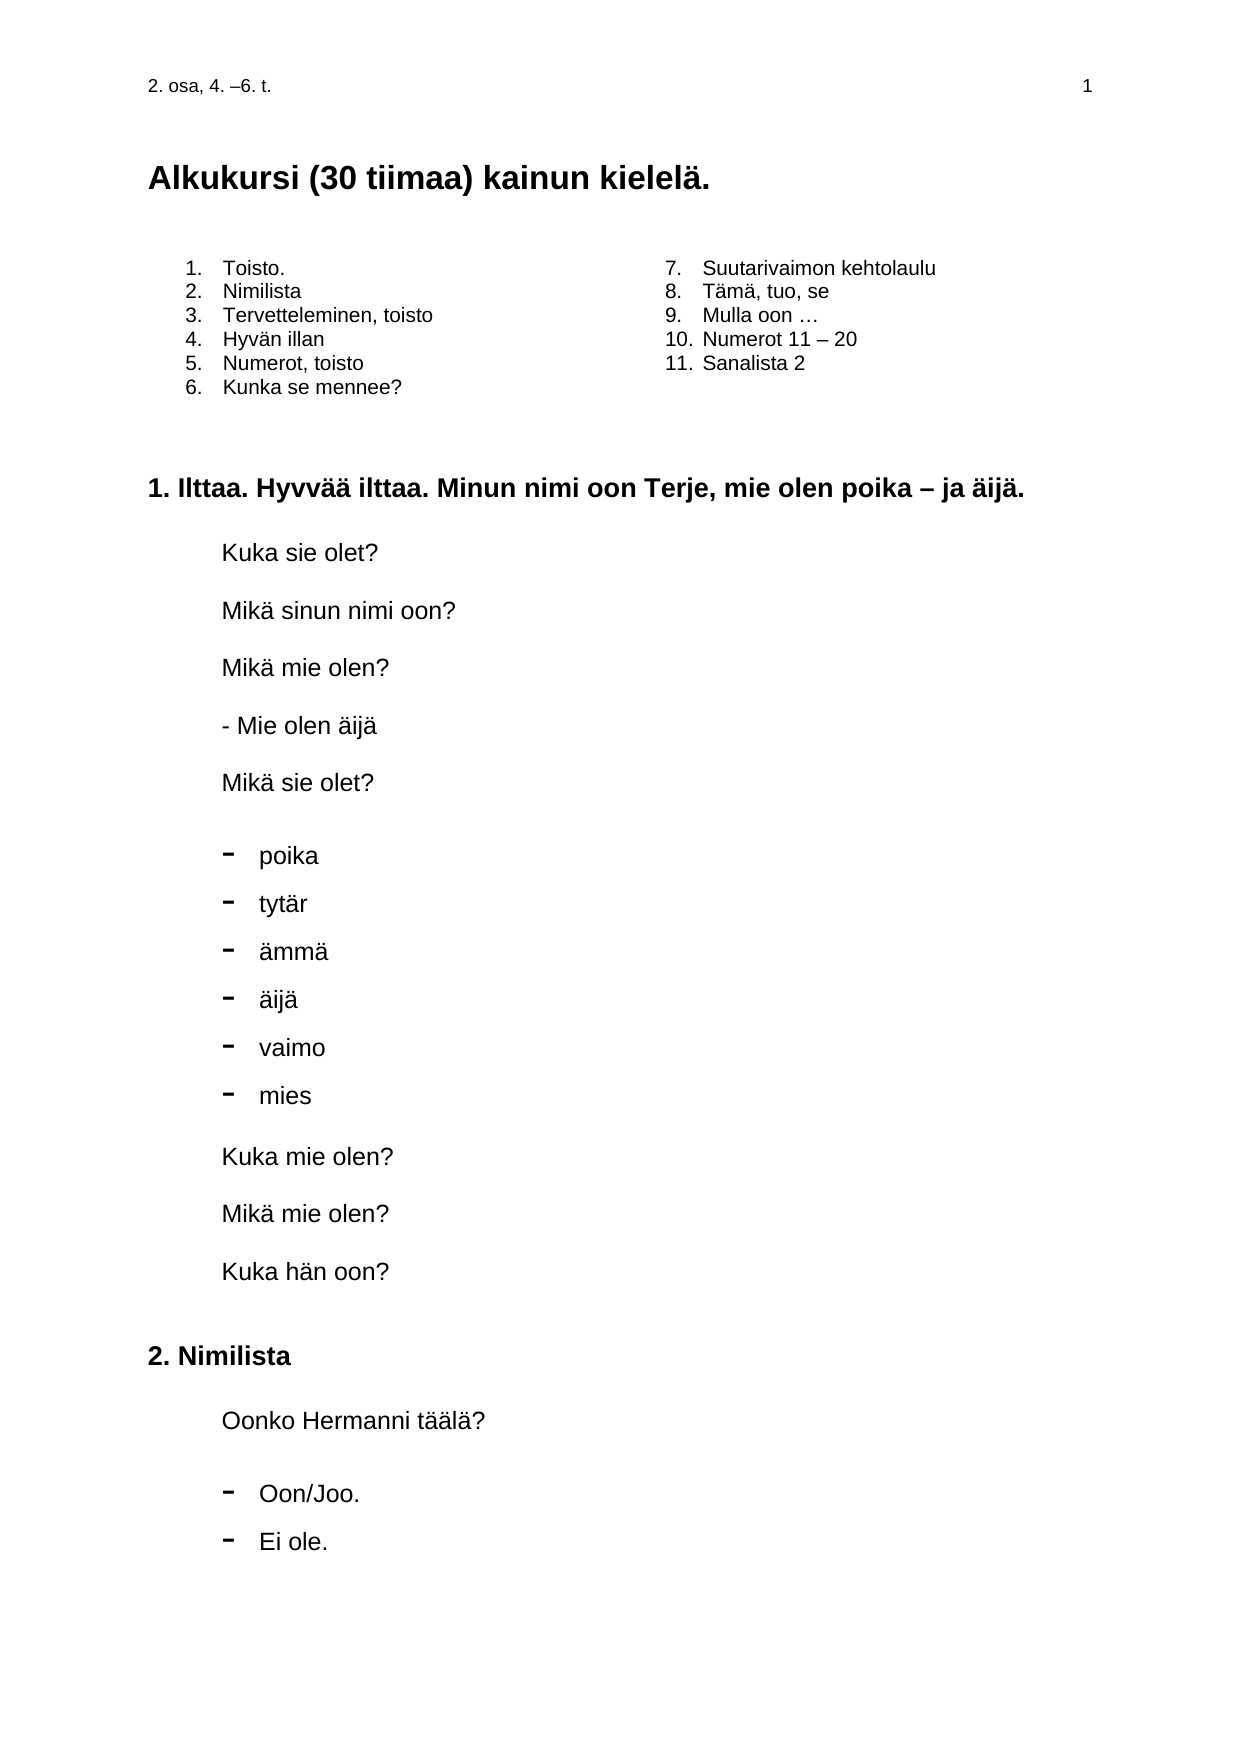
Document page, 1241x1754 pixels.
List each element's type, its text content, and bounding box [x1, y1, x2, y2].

text - Mie olen äijä [148, 711, 1093, 739]
list äijä [221, 969, 1093, 1017]
list ämmä [221, 922, 1093, 969]
text Mikä mie olen? [221, 1199, 1093, 1228]
subtitle 1. Ilttaa. Hyvvää ilttaa. Minun nimi oon Terje, mie olen poika – ja äijä. [148, 472, 1093, 503]
text Kuka mie olen? [221, 1142, 1093, 1171]
text Mikä mie olen? [148, 653, 1093, 682]
text Kuka sie olet? [148, 538, 1093, 567]
list mies [221, 1065, 1093, 1113]
subtitle 2. Nimilista [148, 1339, 1093, 1371]
list Ei ole. [221, 1511, 1093, 1559]
list vaimo [221, 1017, 1093, 1065]
subtitle Alkukursi (30 tiimaa) kainun kielelä. [148, 158, 1093, 196]
text Mikä sie olet? [148, 768, 1093, 797]
list Oon/Joo. [221, 1463, 1093, 1511]
text Oonko Hermanni täälä? [148, 1406, 1093, 1434]
table_header Toisto. Nimilista Tervetteleminen, toisto Hyvän illan Numerot, toisto Kunka se mennee? [140, 255, 620, 423]
table_header Suutarivaimon kehtolaulu Tämä, tuo, se Mulla oon … Numerot 11 – 20 Sanalista 2 [620, 255, 1100, 423]
list poika [221, 826, 1093, 874]
text Mikä sinun nimi oon? [148, 596, 1093, 624]
list tytär [221, 874, 1093, 922]
text Kuka hän oon? [221, 1257, 1093, 1286]
